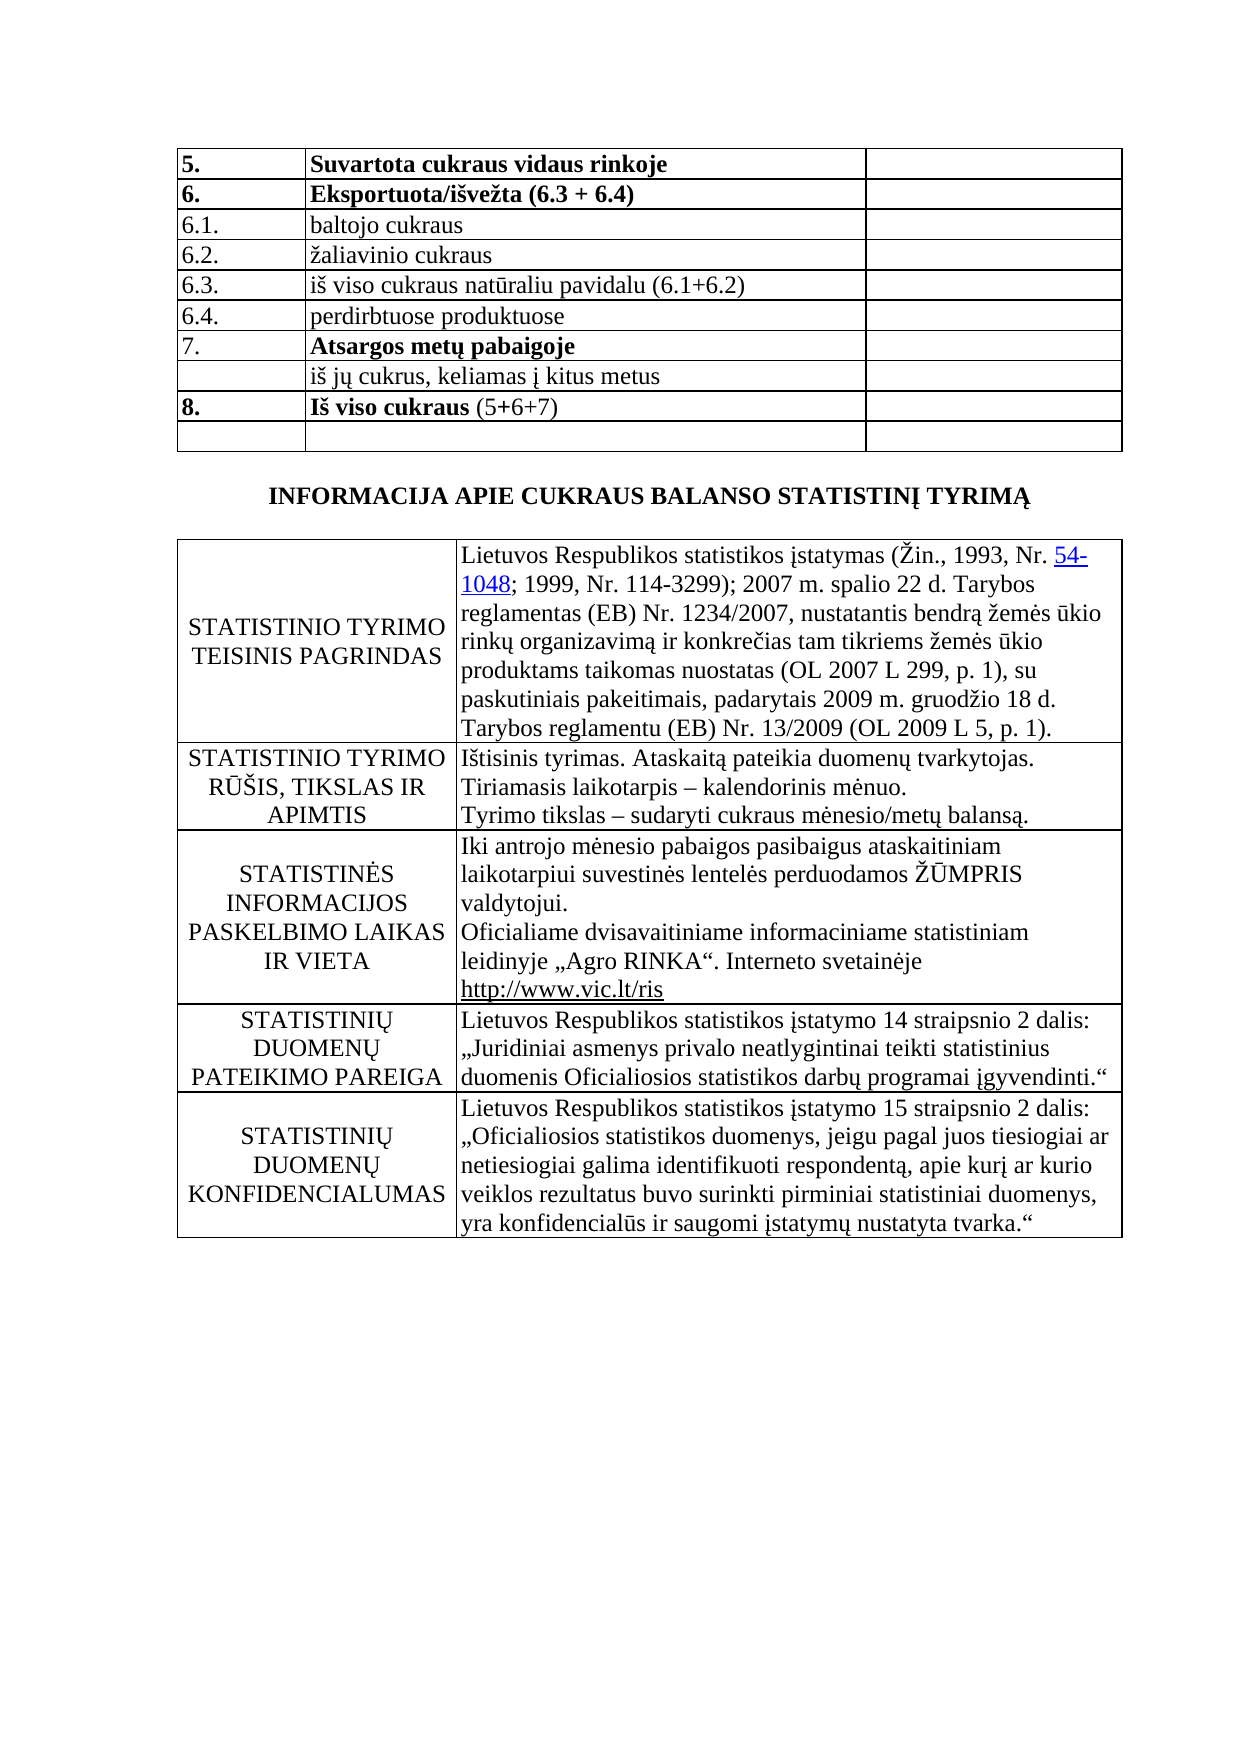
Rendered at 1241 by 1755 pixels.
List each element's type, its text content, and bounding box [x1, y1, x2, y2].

table_header Lietuvos Respublikos statistikos įstatymas (Žin., 1993, Nr. 54-1048; 1999, Nr. 114-3299); 2007 m. spalio 22 d. Tarybos reglamentas (EB) Nr. 1234/2007, nustatantis bendrą žemės ūkio rinkų organizavimą ir konkrečias tam tikriems žemės ūkio produktams taikomas nuostatas (OL 2007 L 299, p. 1), su paskutiniais pakeitimais, padarytais 2009 m. gruodžio 18 d. Tarybos reglamentu (EB) Nr. 13/2009 (OL 2009 L 5, p. 1). [457, 540, 1121, 741]
table_cell 6.3. [178, 271, 305, 299]
table_cell 7. [178, 331, 305, 360]
table_cell STATISTINĖS INFORMACIJOS PASKELBIMO LAIKAS IR VIETA [178, 831, 456, 1003]
table_cell [178, 361, 305, 390]
table_cell [867, 331, 1121, 360]
table_cell 6. [178, 180, 305, 208]
table_cell [867, 361, 1121, 390]
table_cell iš jų cukrus, keliamas į kitus metus [306, 361, 865, 390]
table_cell Ištisinis tyrimas. Ataskaitą pateikia duomenų tvarkytojas. Tiriamasis laikotarpis – kalendorinis mėnuo. Tyrimo tikslas – sudaryti cukraus mėnesio/metų balansą. [457, 743, 1121, 829]
table_cell žaliavinio cukraus [306, 240, 865, 269]
table_cell Suvartota cukraus vidaus rinkoje [306, 149, 865, 178]
table_cell [306, 422, 865, 451]
table_cell perdirbtuose produktuose [306, 301, 865, 329]
table_cell [178, 422, 305, 451]
table_cell [867, 240, 1121, 269]
table_cell 6.1. [178, 210, 305, 238]
table_cell 6.4. [178, 301, 305, 329]
table_cell [867, 422, 1121, 451]
table_cell [867, 301, 1121, 329]
table_cell Eksportuota/išvežta (6.3 + 6.4) [306, 180, 865, 208]
table_cell 5. [178, 149, 305, 178]
table_cell Iš viso cukraus (5+6+7) [306, 392, 865, 420]
table_cell Atsargos metų pabaigoje [306, 331, 865, 360]
table_cell Lietuvos Respublikos statistikos įstatymo 14 straipsnio 2 dalis: „Juridiniai asmenys privalo neatlygintinai teikti statistinius duomenis Oficialiosios statistikos darbų programai įgyvendinti.“ [457, 1005, 1121, 1091]
table_cell [867, 392, 1121, 420]
table_cell STATISTINIŲ DUOMENŲ PATEIKIMO PAREIGA [178, 1005, 456, 1091]
table_cell baltojo cukraus [306, 210, 865, 238]
table_cell [867, 180, 1121, 208]
table_cell [867, 271, 1121, 299]
table_cell iš viso cukraus natūraliu pavidalu (6.1+6.2) [306, 271, 865, 299]
table_cell STATISTINIO TYRIMO RŪŠIS, TIKSLAS IR APIMTIS [178, 743, 456, 829]
table_cell 8. [178, 392, 305, 420]
table_cell [867, 210, 1121, 238]
text INFORMACIJA APIE CUKRAUS BALANSO STATISTINĮ TYRIMĄ [177, 481, 1122, 510]
table_header STATISTINIO TYRIMO TEISINIS PAGRINDAS [178, 540, 456, 741]
table_cell [867, 149, 1121, 178]
table_cell Lietuvos Respublikos statistikos įstatymo 15 straipsnio 2 dalis: „Oficialiosios statistikos duomenys, jeigu pagal juos tiesiogiai ar netiesiogiai galima identifikuoti respondentą, apie kurį ar kurio veiklos rezultatus buvo surinkti pirminiai statistiniai duomenys, yra konfidencialūs ir saugomi įstatymų nustatyta tvarka.“ [457, 1093, 1121, 1236]
table_cell STATISTINIŲ DUOMENŲ KONFIDENCIALUMAS [178, 1093, 456, 1236]
table_cell 6.2. [178, 240, 305, 269]
table_cell Iki antrojo mėnesio pabaigos pasibaigus ataskaitiniam laikotarpiui suvestinės lentelės perduodamos ŽŪMPRIS valdytojui. Oficialiame dvisavaitiniame informaciniame statistiniam leidinyje „Agro RINKA“. Interneto svetainėje http://www.vic.lt/ris [457, 831, 1121, 1003]
